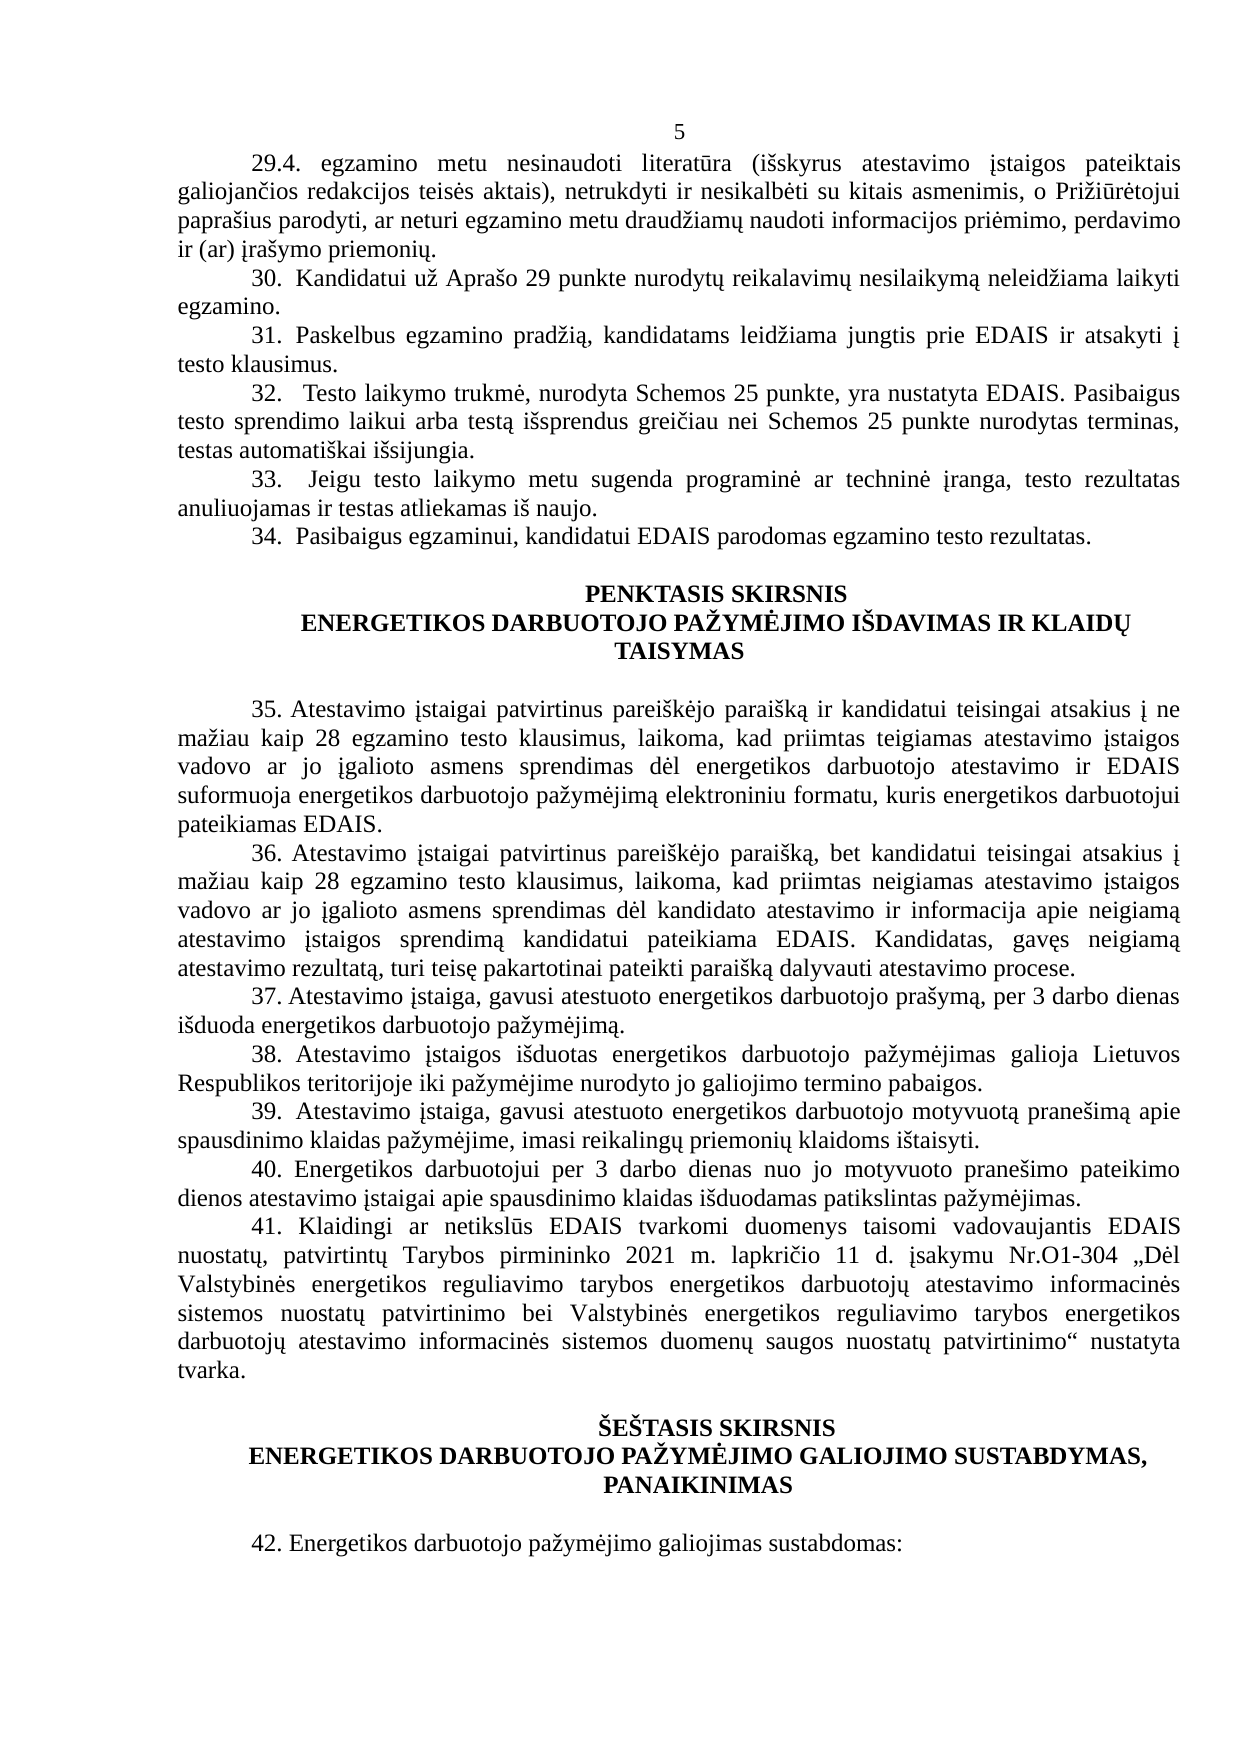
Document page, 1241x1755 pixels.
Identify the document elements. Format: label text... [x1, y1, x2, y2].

text ENERGETIKOS DARBUOTOJO PAŽYMĖJIMO GALIOJIMO SUSTABDYMAS, PANAIKINIMAS [215, 1441, 1181, 1499]
text 39. Atestavimo įstaiga, gavusi atestuoto energetikos darbuotojo motyvuotą pranešimą apie spausdinimo klaidas pažymėjime, imasi reikalingų priemonių klaidoms ištaisyti. [177, 1096, 1181, 1154]
text PENKTASIS SKIRSNIS [177, 579, 1181, 608]
text 29.4. egzamino metu nesinaudoti literatūra (išskyrus atestavimo įstaigos pateiktais galiojančios redakcijos teisės aktais), netrukdyti ir nesikalbėti su kitais asmenimis, o Prižiūrėtojui paprašius parodyti, ar neturi egzamino metu draudžiamų naudoti informacijos priėmimo, perdavimo ir (ar) įrašymo priemonių. [177, 148, 1181, 263]
text 34. Pasibaigus egzaminui, kandidatui EDAIS parodomas egzamino testo rezultatas. [177, 521, 1181, 550]
text 33. Jeigu testo laikymo metu sugenda programinė ar techninė įranga, testo rezultatas anuliuojamas ir testas atliekamas iš naujo. [177, 464, 1181, 521]
text ENERGETIKOS DARBUOTOJO PAŽYMĖJIMO IŠDAVIMAS IR KLAIDŲ TAISYMAS [177, 608, 1181, 665]
text 38. Atestavimo įstaigos išduotas energetikos darbuotojo pažymėjimas galioja Lietuvos Respublikos teritorijoje iki pažymėjime nurodyto jo galiojimo termino pabaigos. [177, 1039, 1181, 1096]
text 37. Atestavimo įstaiga, gavusi atestuoto energetikos darbuotojo prašymą, per 3 darbo dienas išduoda energetikos darbuotojo pažymėjimą. [177, 981, 1181, 1039]
text 30. Kandidatui už Aprašo 29 punkte nurodytų reikalavimų nesilaikymą neleidžiama laikyti egzamino. [177, 263, 1181, 320]
text 36. Atestavimo įstaigai patvirtinus pareiškėjo paraišką, bet kandidatui teisingai atsakius į mažiau kaip 28 egzamino testo klausimus, laikoma, kad priimtas neigiamas atestavimo įstaigos vadovo ar jo įgalioto asmens sprendimas dėl kandidato atestavimo ir informacija apie neigiamą atestavimo įstaigos sprendimą kandidatui pateikiama EDAIS. Kandidatas, gavęs neigiamą atestavimo rezultatą, turi teisę pakartotinai pateikti paraišką dalyvauti atestavimo procese. [177, 838, 1181, 981]
text 41. Klaidingi ar netikslūs EDAIS tvarkomi duomenys taisomi vadovaujantis EDAIS nuostatų, patvirtintų Tarybos pirmininko 2021 m. lapkričio 11 d. įsakymu Nr.O1-304 „Dėl Valstybinės energetikos reguliavimo tarybos energetikos darbuotojų atestavimo informacinės sistemos nuostatų patvirtinimo bei Valstybinės energetikos reguliavimo tarybos energetikos darbuotojų atestavimo informacinės sistemos duomenų saugos nuostatų patvirtinimo“ nustatyta tvarka. [177, 1211, 1181, 1384]
text 42. Energetikos darbuotojo pažymėjimo galiojimas sustabdomas: [177, 1528, 1181, 1556]
text ŠEŠTASIS SKIRSNIS [252, 1413, 1181, 1441]
text 35. Atestavimo įstaigai patvirtinus pareiškėjo paraišką ir kandidatui teisingai atsakius į ne mažiau kaip 28 egzamino testo klausimus, laikoma, kad priimtas teigiamas atestavimo įstaigos vadovo ar jo įgalioto asmens sprendimas dėl energetikos darbuotojo atestavimo ir EDAIS suformuoja energetikos darbuotojo pažymėjimą elektroniniu formatu, kuris energetikos darbuotojui pateikiamas EDAIS. [177, 694, 1181, 838]
text 32. Testo laikymo trukmė, nurodyta Schemos 25 punkte, yra nustatyta EDAIS. Pasibaigus testo sprendimo laikui arba testą išsprendus greičiau nei Schemos 25 punkte nurodytas terminas, testas automatiškai išsijungia. [177, 378, 1181, 464]
text 40. Energetikos darbuotojui per 3 darbo dienas nuo jo motyvuoto pranešimo pateikimo dienos atestavimo įstaigai apie spausdinimo klaidas išduodamas patikslintas pažymėjimas. [177, 1154, 1181, 1211]
text 31. Paskelbus egzamino pradžią, kandidatams leidžiama jungtis prie EDAIS ir atsakyti į testo klausimus. [177, 320, 1181, 378]
